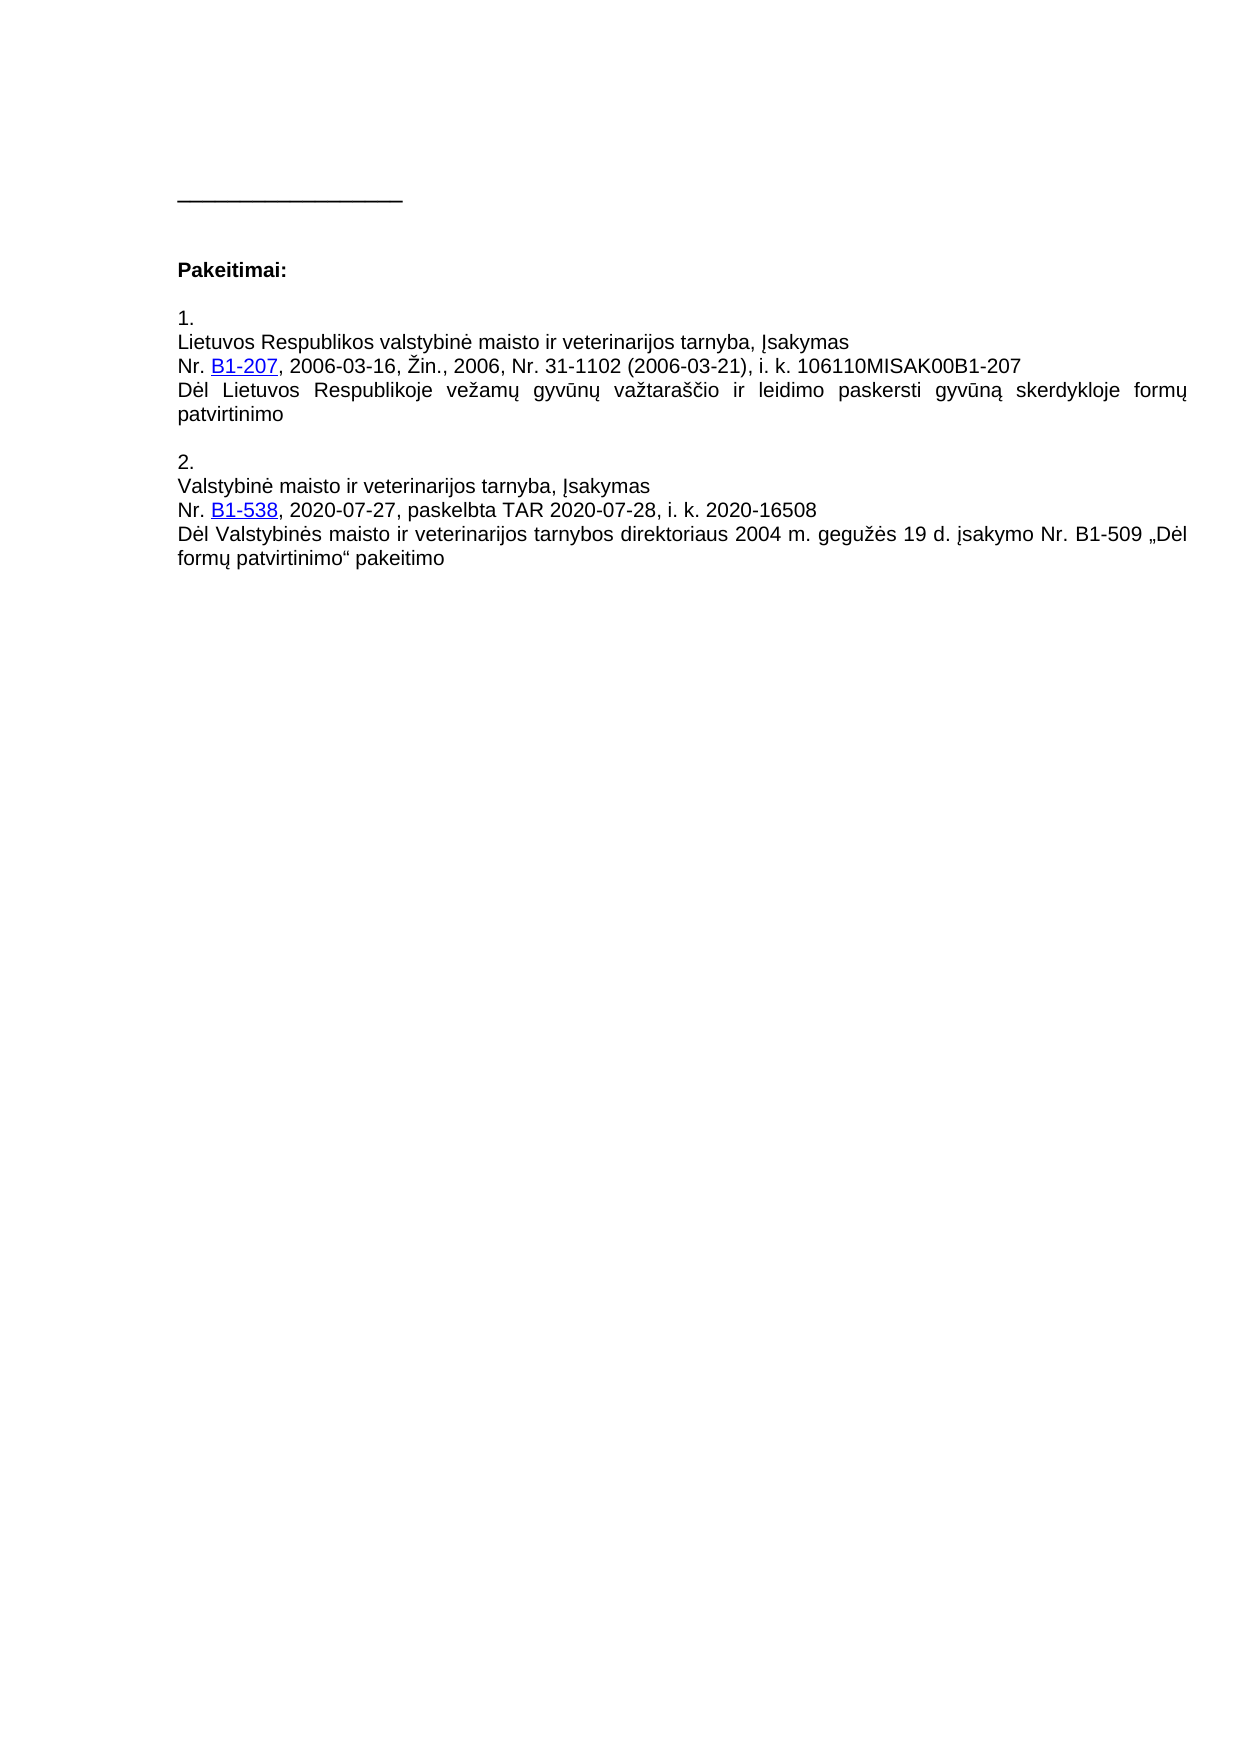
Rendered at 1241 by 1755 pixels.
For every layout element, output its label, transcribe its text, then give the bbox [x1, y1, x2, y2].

text Dėl Lietuvos Respublikoje vežamų gyvūnų važtaraščio ir leidimo paskersti gyvūną skerdykloje formų patvirtinimo [177, 378, 1188, 426]
text 1. [177, 306, 1188, 330]
text Lietuvos Respublikos valstybinė maisto ir veterinarijos tarnyba, Įsakymas [177, 330, 1188, 354]
text Valstybinė maisto ir veterinarijos tarnyba, Įsakymas [177, 473, 1188, 497]
text 2. [177, 449, 1188, 473]
text Nr. B1-207, 2006-03-16, Žin., 2006, Nr. 31-1102 (2006-03-21), i. k. 106110MISAK00B1-207 [177, 354, 1188, 378]
text Pakeitimai: [177, 258, 1188, 282]
text Dėl Valstybinės maisto ir veterinarijos tarnybos direktoriaus 2004 m. gegužės 19 d. įsakymo Nr. B1-509 „Dėl formų patvirtinimo“ pakeitimo [177, 521, 1188, 569]
text __________________ [177, 176, 1190, 205]
text Nr. B1-538, 2020-07-27, paskelbta TAR 2020-07-28, i. k. 2020-16508 [177, 497, 1188, 521]
